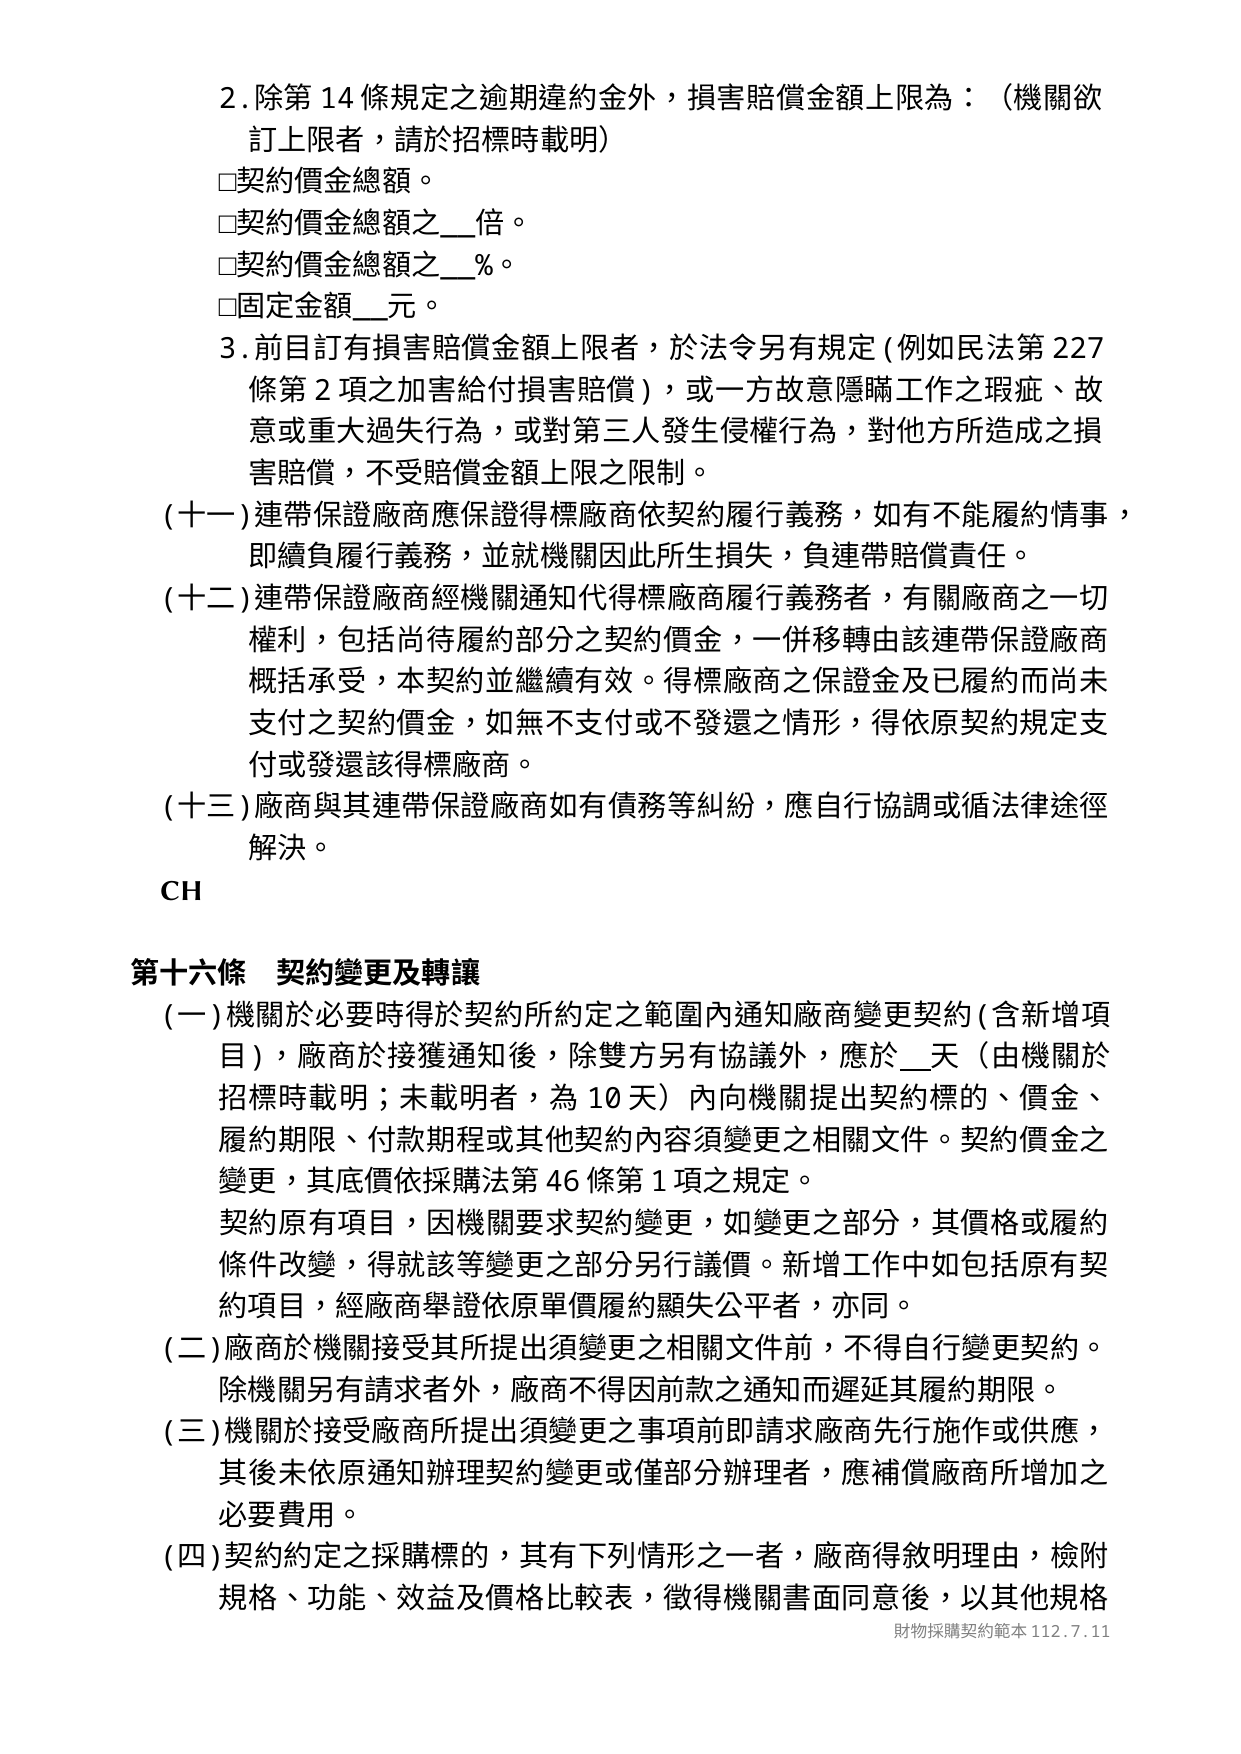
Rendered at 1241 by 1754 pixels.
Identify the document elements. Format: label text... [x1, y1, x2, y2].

text □契約價金總額之__%。 [218, 242, 1104, 283]
text (十三)廠商與其連帶保證廠商如有債務等糾紛，應自行協調或循法律途徑解決。 [159, 783, 1110, 867]
text □固定金額__元。 [218, 283, 1104, 325]
text (十一)連帶保證廠商應保證得標廠商依契約履行義務，如有不能履約情事，即續負履行義務，並就機關因此所生損失，負連帶賠償責任。 [159, 492, 1110, 575]
text □契約價金總額。 [218, 158, 1104, 200]
text (十二)連帶保證廠商經機關通知代得標廠商履行義務者，有關廠商之一切權利，包括尚待履約部分之契約價金，一併移轉由該連帶保證廠商概括承受，本契約並繼續有效。得標廠商之保證金及已履約而尚未支付之契約價金，如無不支付或不發還之情形，得依原契約規定支付或發還該得標廠商。 [159, 575, 1110, 783]
text  [159, 867, 1110, 908]
text 契約原有項目，因機關要求契約變更，如變更之部分，其價格或履約條件改變，得就該等變更之部分另行議價。新增工作中如包括原有契約項目，經廠商舉證依原單價履約顯失公平者，亦同。 [218, 1200, 1110, 1325]
text 2.除第14條規定之逾期違約金外，損害賠償金額上限為：（機關欲訂上限者，請於招標時載明） [218, 75, 1104, 158]
text (二)廠商於機關接受其所提出須變更之相關文件前，不得自行變更契約。除機關另有請求者外，廠商不得因前款之通知而遲延其履約期限。 [159, 1325, 1110, 1408]
text (三)機關於接受廠商所提出須變更之事項前即請求廠商先行施作或供應，其後未依原通知辦理契約變更或僅部分辦理者，應補償廠商所增加之必要費用。 [159, 1408, 1110, 1533]
text 3.前目訂有損害賠償金額上限者，於法令另有規定(例如民法第227條第2項之加害給付損害賠償)，或一方故意隱瞞工作之瑕疵、故意或重大過失行為，或對第三人發生侵權行為，對他方所造成之損害賠償，不受賠償金額上限之限制。 [218, 325, 1104, 492]
text (一)機關於必要時得於契約所約定之範圍內通知廠商變更契約(含新增項目)，廠商於接獲通知後，除雙方另有協議外，應於 天（由機關於招標時載明；未載明者，為10天）內向機關提出契約標的、價金、履約期限、付款期程或其他契約內容須變更之相關文件。契約價金之變更，其底價依採購法第46條第1項之規定。 [159, 992, 1110, 1200]
text □契約價金總額之__倍。 [218, 200, 1104, 242]
text 第十六條 契約變更及轉讓 [130, 950, 1110, 992]
text (四)契約約定之採購標的，其有下列情形之一者，廠商得敘明理由，檢附規格、功能、效益及價格比較表，徵得機關書面同意後，以其他規格、功能及效益相同或較優者代之。但不得據以增加契約價金。其因而減省廠商履約費用者，應自契約價金中扣除。 [159, 1533, 1110, 1617]
